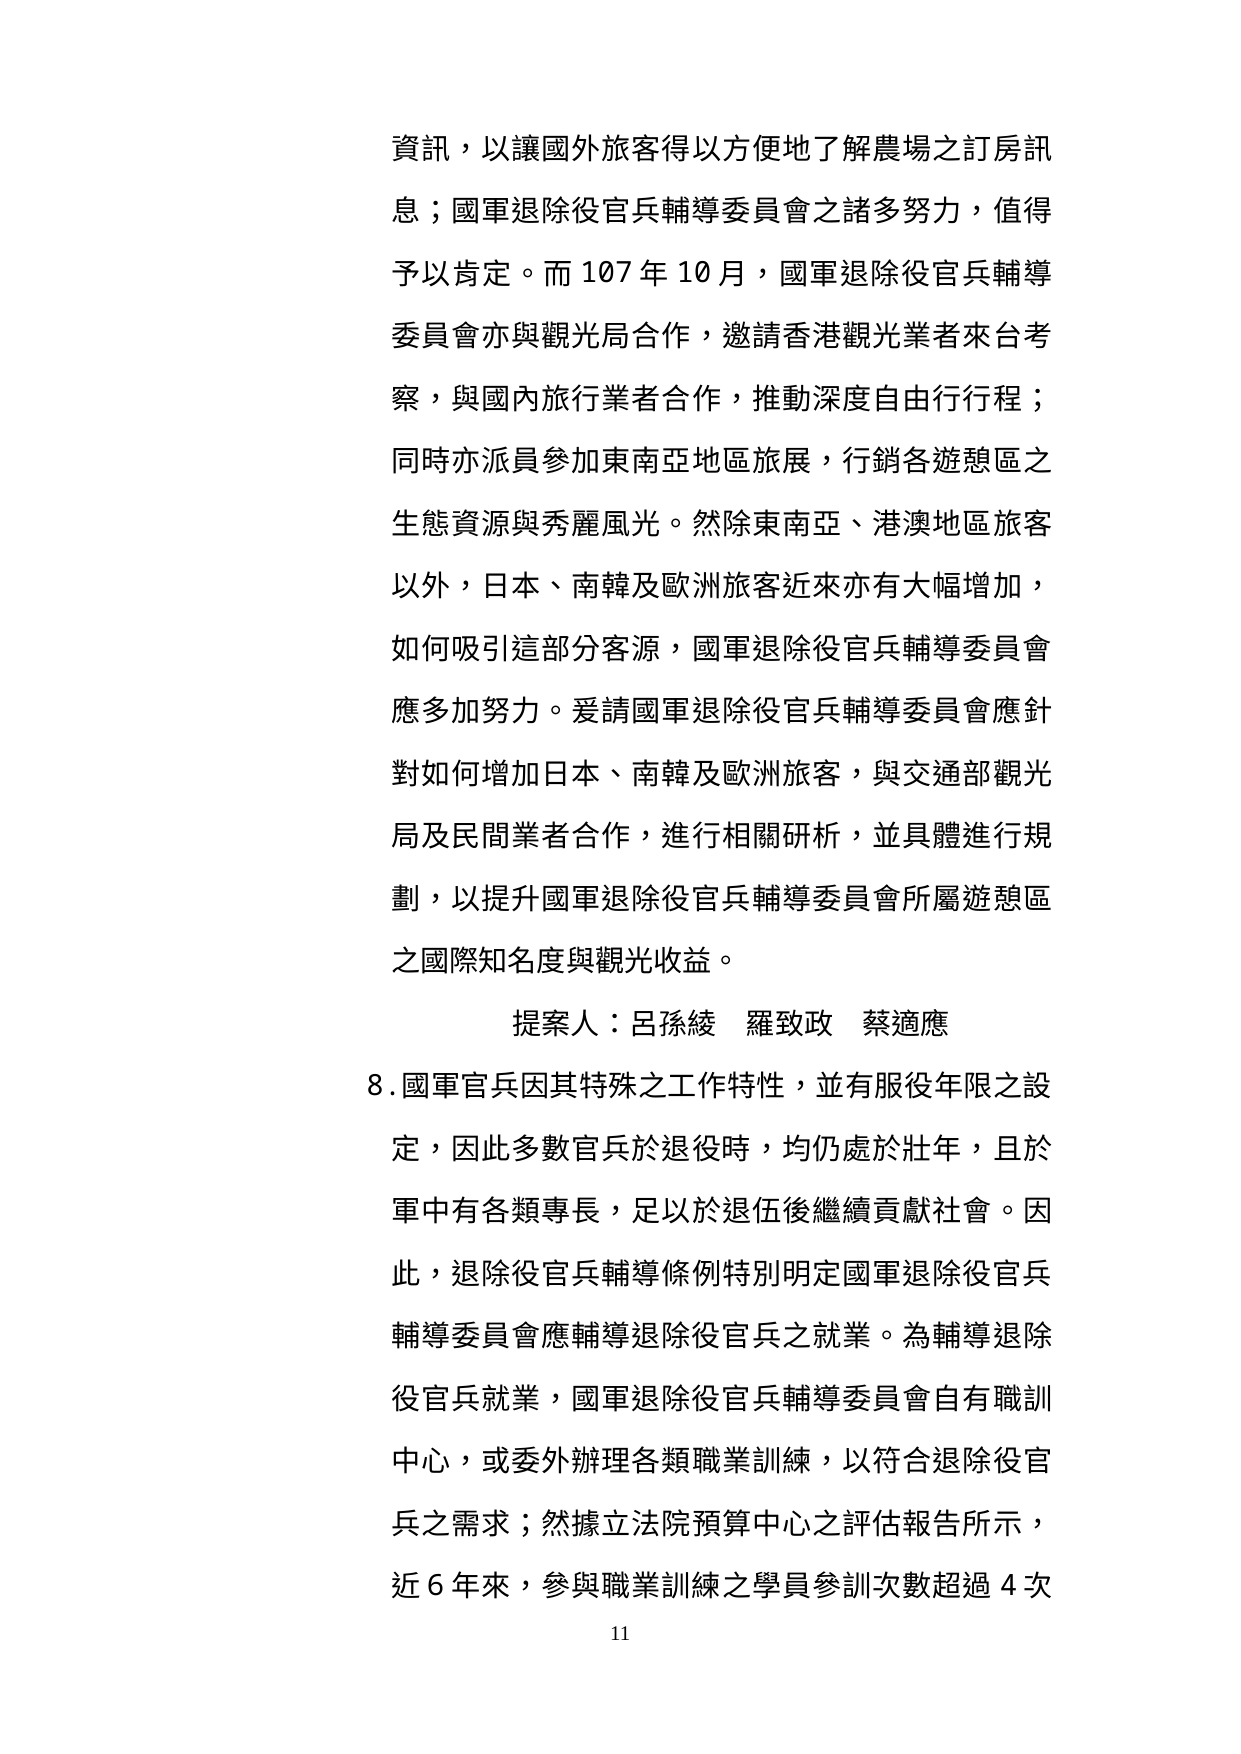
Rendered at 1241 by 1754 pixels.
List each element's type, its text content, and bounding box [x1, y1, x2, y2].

text 提案人：呂孫綾 羅致政 蔡適應 [512, 980, 1053, 1042]
text 8.國軍官兵因其特殊之工作特性，並有服役年限之設定，因此多數官兵於退役時，均仍處於壯年，且於軍中有各類專長，足以於退伍後繼續貢獻社會。因此，退除役官兵輔導條例特別明定國軍退除役官兵輔導委員會應輔導退除役官兵之就業。為輔導退除役官兵就業，國軍退除役官兵輔導委員會自有職訓中心，或委外辦理各類職業訓練，以符合退除役官兵之需求；然據立法院預算中心之評估報告所示，近6年來，參與職業訓練之學員參訓次數超過4次 [366, 1042, 1053, 1605]
text 7.國軍退除役官兵輔導委員會轄下武陵、清境及福壽山農場，為我國重要且深具特色之觀光景點。然依據立法院預算中心之評估報告所示，自2014年以降，客房住用率及境外旅客均呈下滑趨勢，原因與景氣變化及中國遊客人數下降等因素有關。國軍退除役官兵輔導委員會為因應國際市場的變化，並配合政府推動新南向政策，吸引東南亞旅客，除了更新官網，新增東南亞語言版本以增加資訊之可及性，並與國際訂房網站合作，上架3處高山農場之訂房資訊，以讓國外旅客得以方便地了解農場之訂房訊息；國軍退除役官兵輔導委員會之諸多努力，值得予以肯定。而107年10月，國軍退除役官兵輔導委員會亦與觀光局合作，邀請香港觀光業者來台考察，與國內旅行業者合作，推動深度自由行行程；同時亦派員參加東南亞地區旅展，行銷各遊憩區之生態資源與秀麗風光。然除東南亞、港澳地區旅客以外，日本、南韓及歐洲旅客近來亦有大幅增加，如何吸引這部分客源，國軍退除役官兵輔導委員會應多加努力。爰請國軍退除役官兵輔導委員會應針對如何增加日本、南韓及歐洲旅客，與交通部觀光局及民間業者合作，進行相關研析，並具體進行規劃，以提升國軍退除役官兵輔導委員會所屬遊憩區之國際知名度與觀光收益。 [366, 105, 1053, 980]
